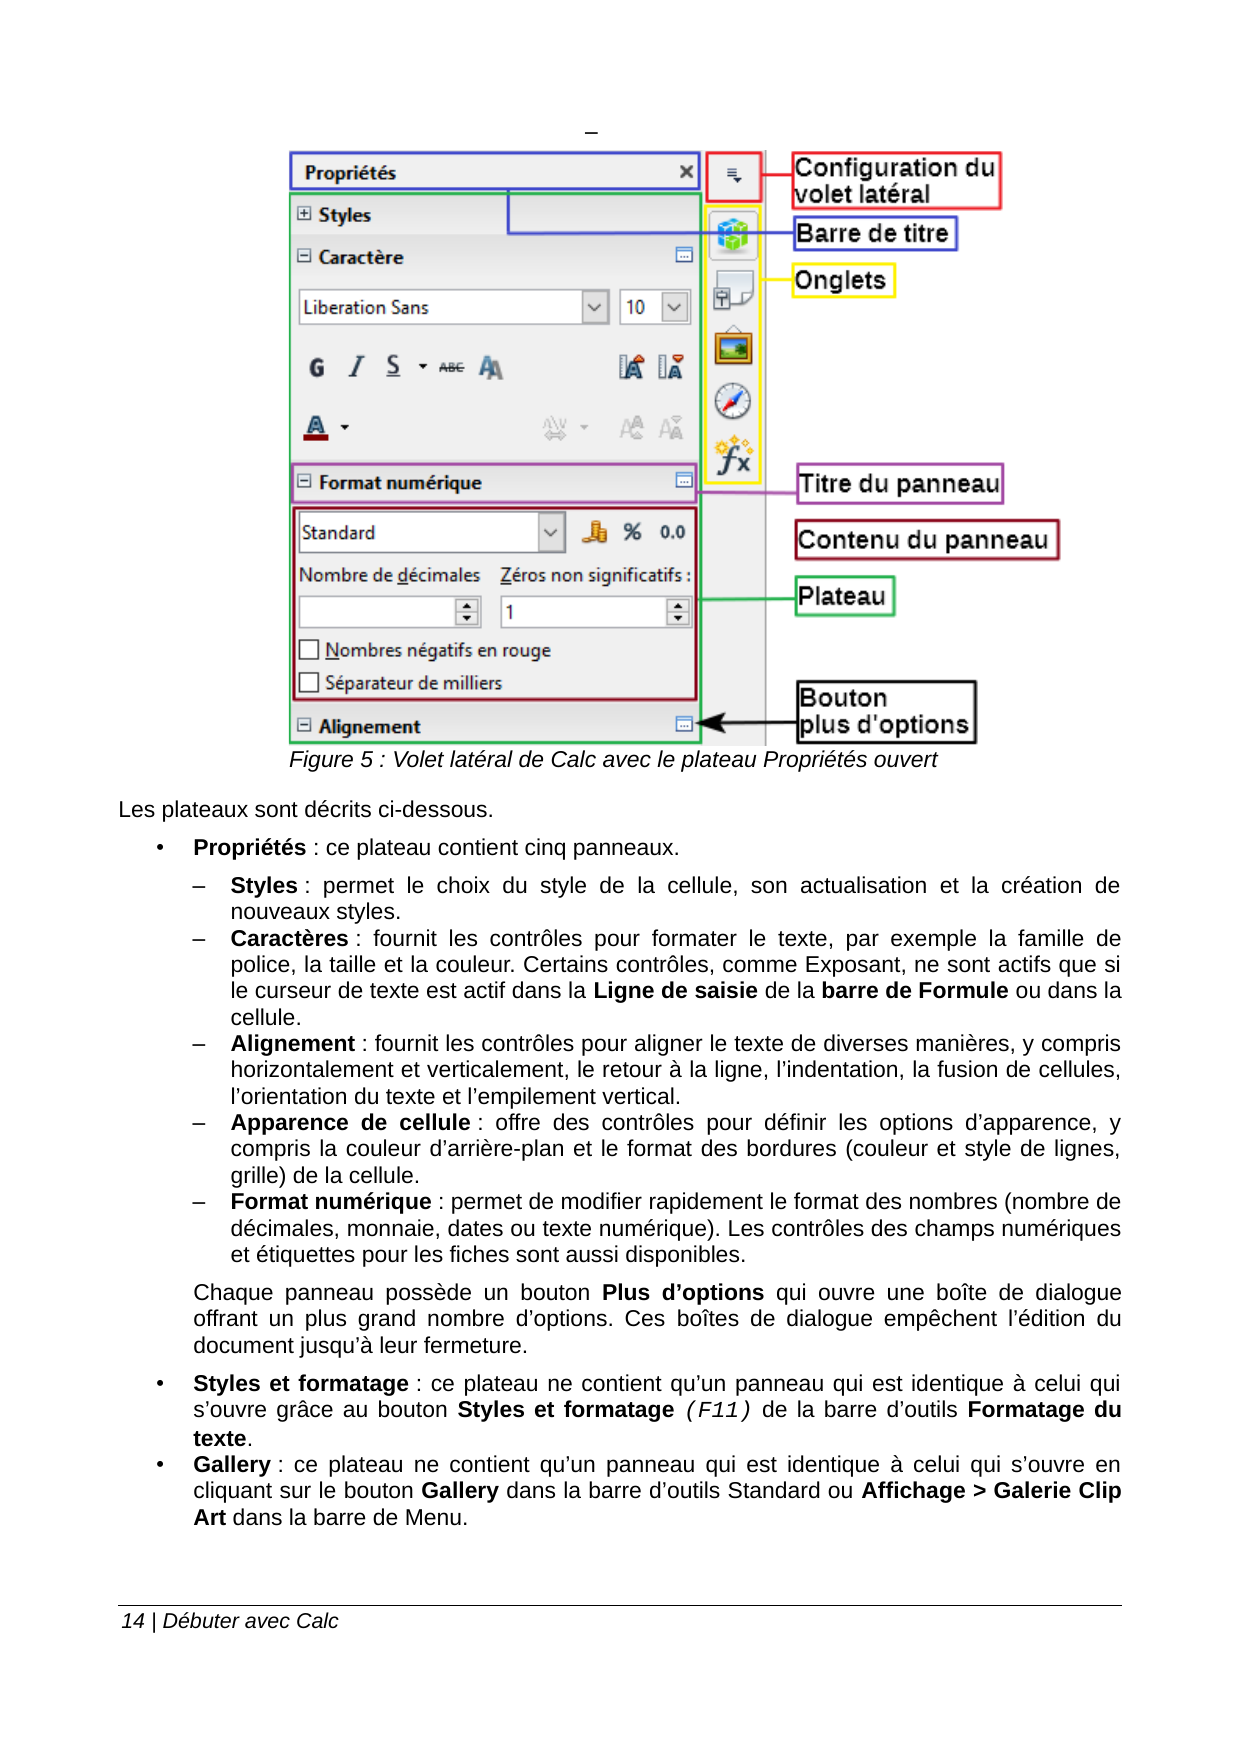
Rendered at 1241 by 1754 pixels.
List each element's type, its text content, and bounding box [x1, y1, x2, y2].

list Propriétés : ce plateau contient cinq panneaux. [156, 834, 1122, 860]
list Caractères : fournit les contrôles pour formater le texte, par exemple la famille de police, la taille et la couleur. Certains contrôles, comme Exposant, ne sont actifs que si le curseur de texte est actif dans la Ligne de saisie de la barre de Formule ou dans la cellule. [192, 924, 1122, 1030]
list Chaque panneau possède un bouton Plus d’options qui ouvre une boîte de dialogue offrant un plus grand nombre d’options. Ces boîtes de dialogue empêchent l’édition du document jusqu’à leur fermeture. [156, 1279, 1122, 1358]
picture [288, 150, 1064, 746]
list Apparence de cellule : offre des contrôles pour définir les options d’apparence, y compris la couleur d’arrière-plan et le format des bordures (couleur et style de lignes, grille) de la cellule. [192, 1109, 1122, 1188]
list Figure 5 : Volet latéral de Calc avec le plateau Propriétés ouvert [289, 746, 1064, 772]
list Gallery : ce plateau ne contient qu’un panneau qui est identique à celui qui s’ouvre en cliquant sur le bouton Gallery dans la barre d’outils Standard ou Affichage > Galerie Clip Art dans la barre de Menu. [156, 1451, 1122, 1530]
text Les plateaux sont décrits ci-dessous. [118, 796, 1122, 822]
list Alignement : fournit les contrôles pour aligner le texte de diverses manières, y compris horizontalement et verticalement, le retour à la ligne, l’indentation, la fusion de cellules, l’orientation du texte et l’empilement vertical. [192, 1030, 1122, 1109]
list Styles : permet le choix du style de la cellule, son actualisation et la création de nouveaux styles. [192, 872, 1122, 924]
list Styles et formatage : ce plateau ne contient qu’un panneau qui est identique à celui qui s’ouvre grâce au bouton Styles et formatage (F11) de la barre d’outils Formatage du texte. [156, 1370, 1122, 1451]
list Format numérique : permet de modifier rapidement le format des nombres (nombre de décimales, monnaie, dates ou texte numérique). Les contrôles des champs numériques et étiquettes pour les fiches sont aussi disponibles. [192, 1188, 1122, 1267]
